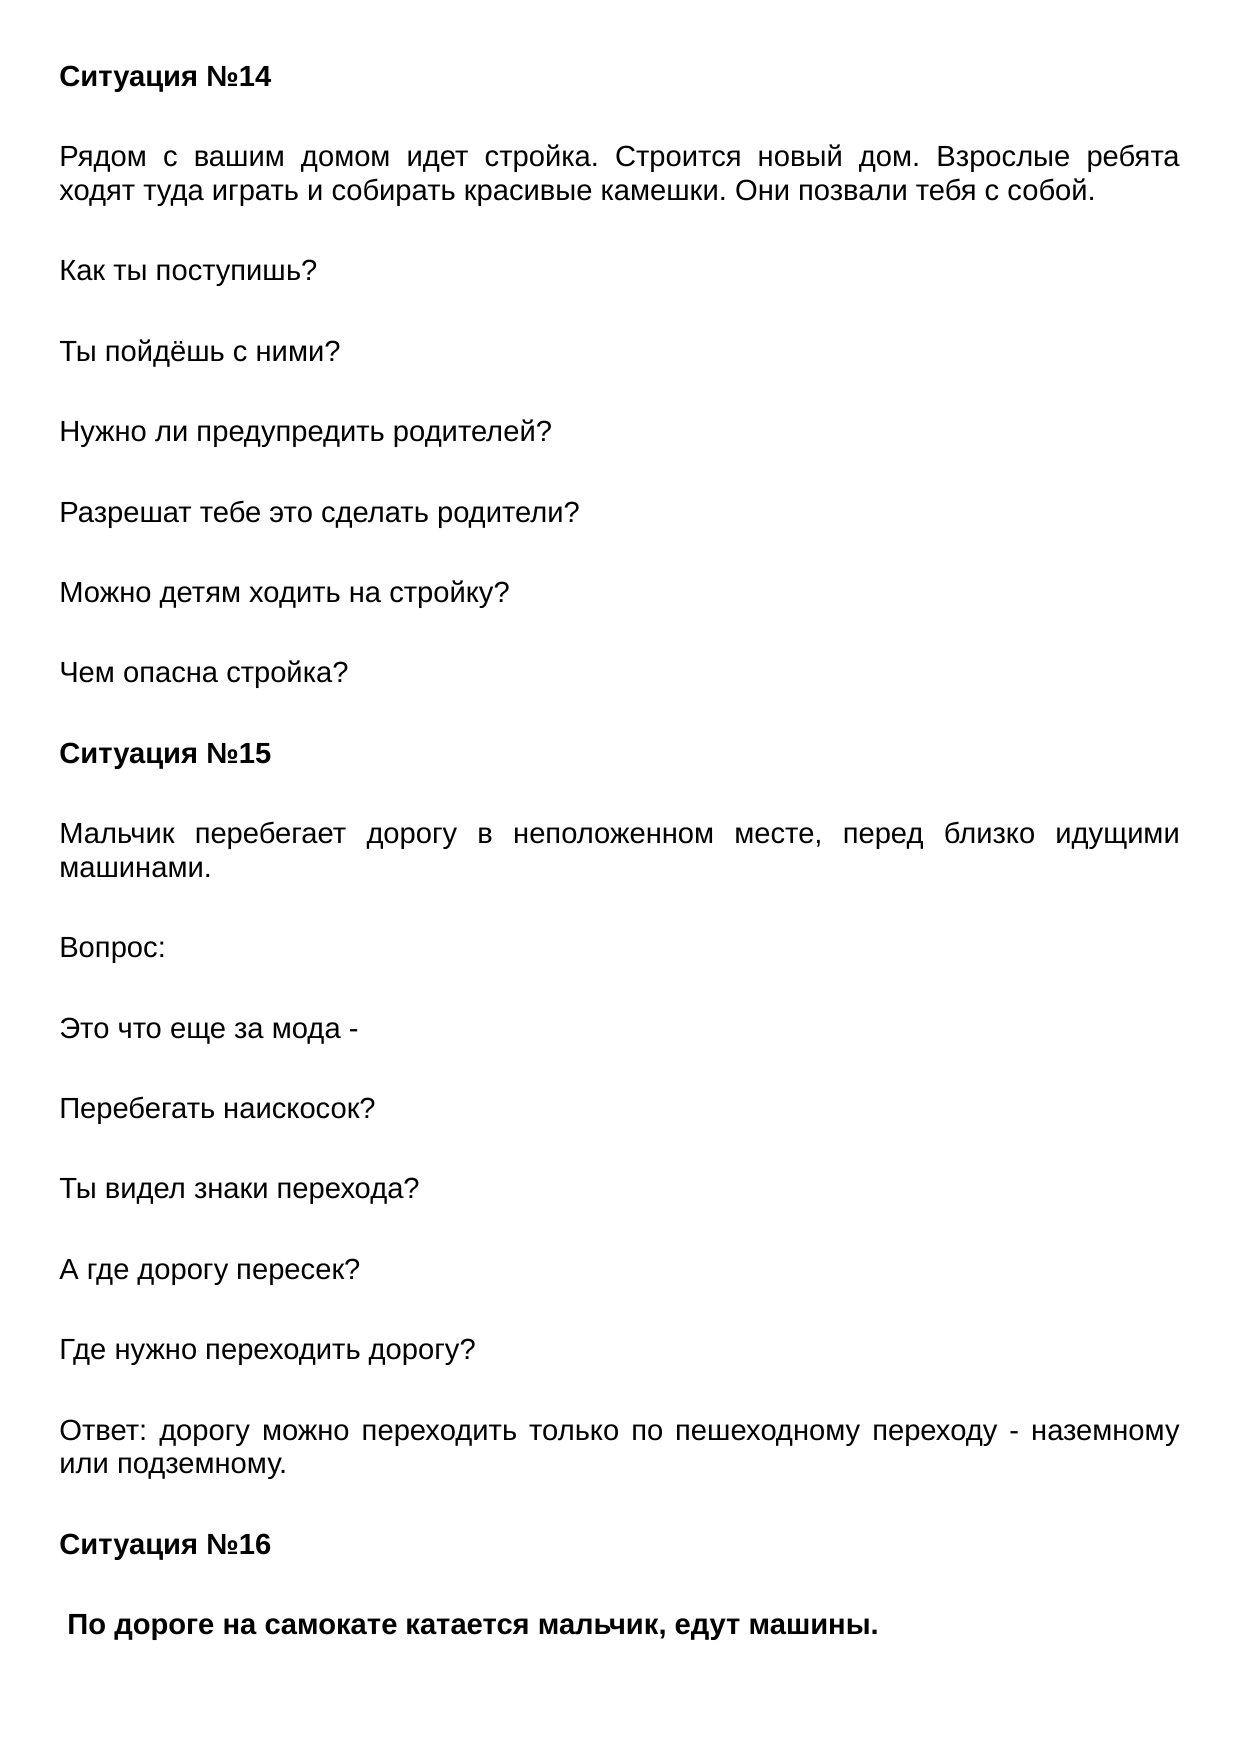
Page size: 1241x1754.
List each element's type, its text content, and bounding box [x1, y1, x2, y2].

text Где нужно переходить дорогу? [59, 1332, 1181, 1366]
text Ответ: дорогу можно переходить только по пешеходному переходу - наземному или подземному. [59, 1413, 1181, 1480]
text Можно детям ходить на стройку? [59, 575, 1181, 609]
text Ты пойдёшь с ними? [59, 334, 1181, 367]
text Как ты поступишь? [59, 253, 1181, 287]
text Рядом с вашим домом идет стройка. Строится новый дом. Взрослые ребята ходят туда играть и собирать красивые камешки. Они позвали тебя с собой. [59, 139, 1181, 207]
text Ты видел знаки перехода? [59, 1172, 1181, 1205]
text Мальчик перебегает дорогу в неположенном месте, перед близко идущими машинами. [59, 816, 1181, 883]
text Разрешат тебе это сделать родители? [59, 495, 1181, 528]
text Ситуация №16 [59, 1527, 1181, 1560]
text Чем опасна стройка? [59, 656, 1181, 689]
text А где дорогу пересек? [59, 1252, 1181, 1286]
text Это что еще за мода - [59, 1011, 1181, 1044]
text Вопрос: [59, 930, 1181, 964]
text Перебегать наискосок? [59, 1091, 1181, 1125]
text Нужно ли предупредить родителей? [59, 414, 1181, 448]
text По дороге на самокате катается мальчик, едут машины. [59, 1607, 1181, 1641]
text Ситуация №14 [59, 59, 1181, 93]
text Ситуация №15 [59, 736, 1181, 769]
